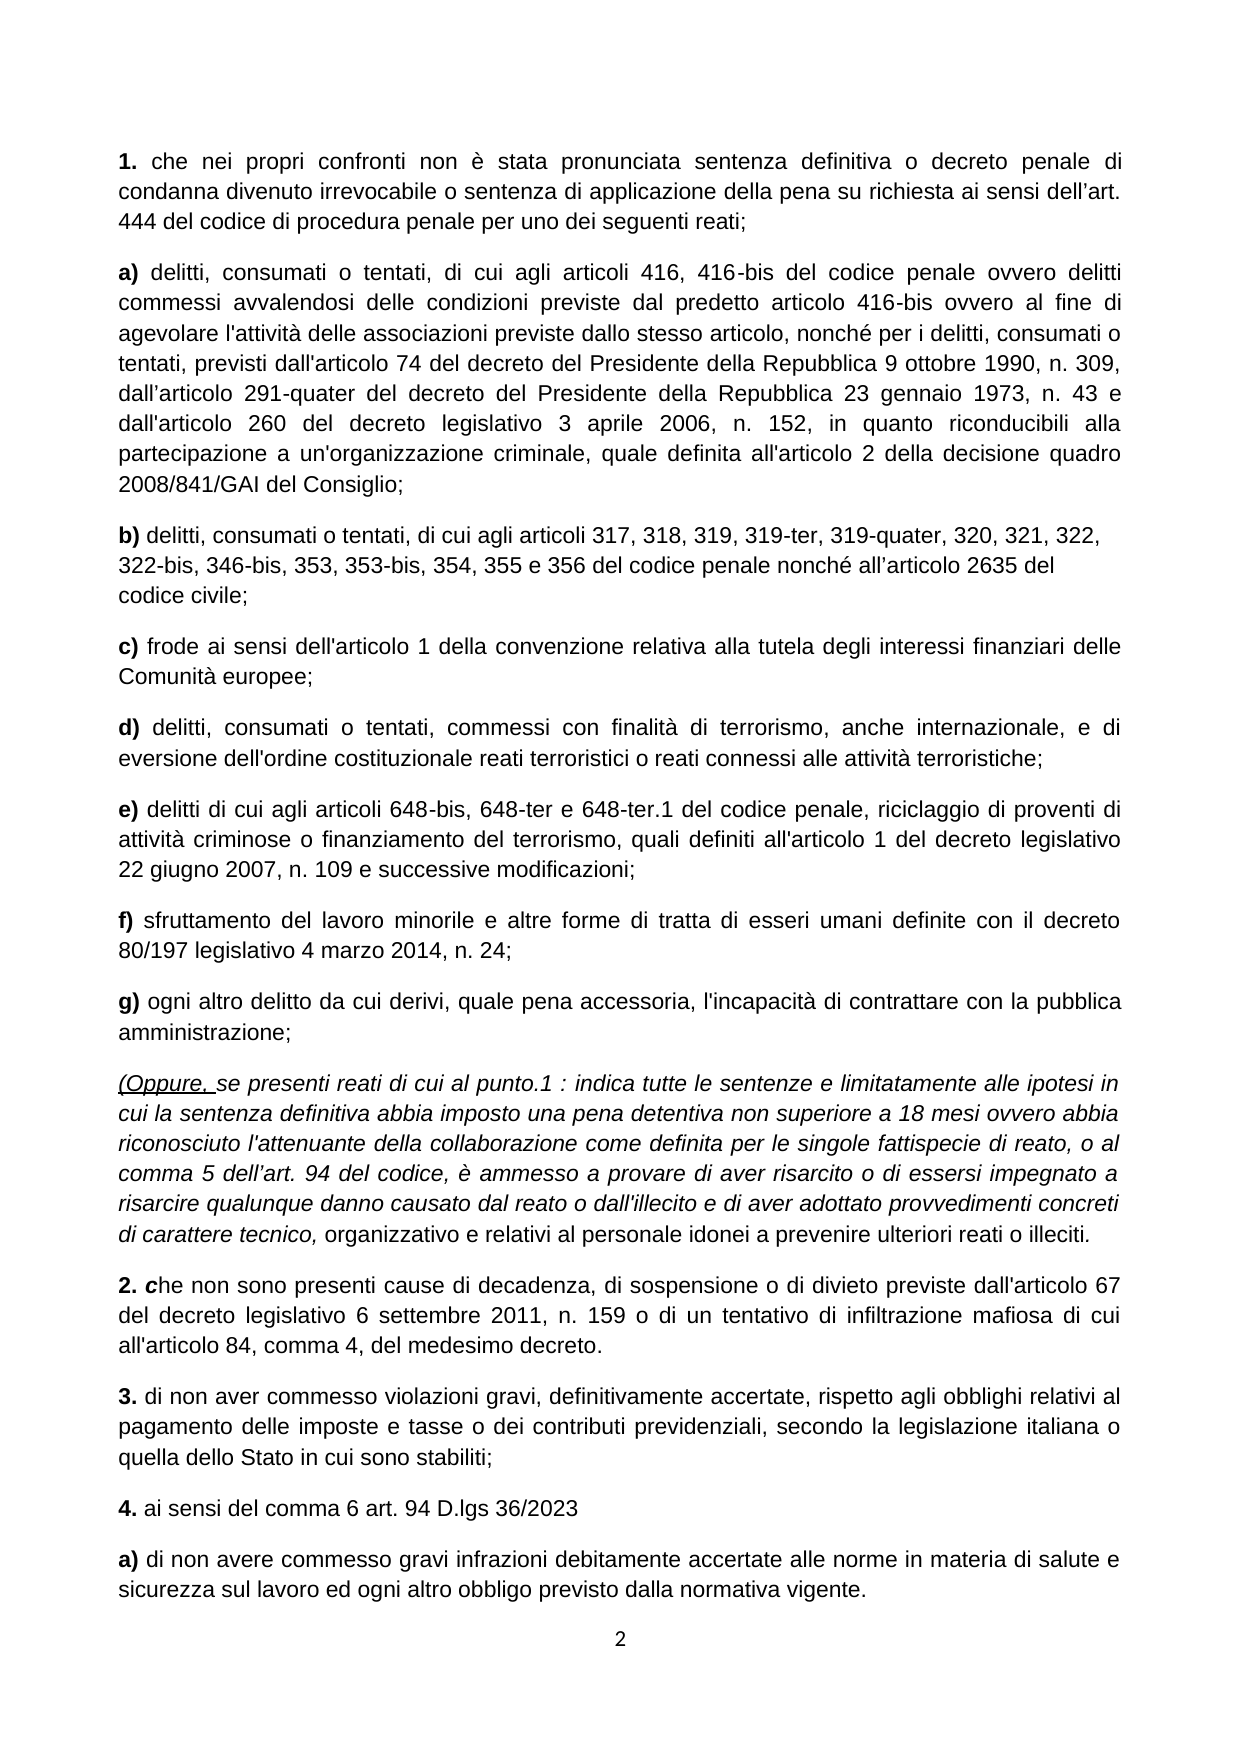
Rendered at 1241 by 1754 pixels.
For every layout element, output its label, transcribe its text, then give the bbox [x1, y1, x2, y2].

text 3. di non aver commesso violazioni gravi, definitivamente accertate, rispetto agli obblighi relativi al pagamento delle imposte e tasse o dei contributi previdenziali, secondo la legislazione italiana o quella dello Stato in cui sono stabiliti; [118, 1383, 1122, 1470]
text g) ogni altro delitto da cui derivi, quale pena accessoria, l'incapacità di contrattare con la pubblica amministrazione; [118, 988, 1122, 1045]
text (Oppure, se presenti reati di cui al punto.1 : indica tutte le sentenze e limitatamente alle ipotesi in cui la sentenza definitiva abbia imposto una pena detentiva non superiore a 18 mesi ovvero abbia riconosciuto l'attenuante della collaborazione come definita per le singole fattispecie di reato, o al comma 5 dell’art. 94 del codice, è ammesso a provare di aver risarcito o di essersi impegnato a risarcire qualunque danno causato dal reato o dall'illecito e di aver adottato provvedimenti concreti di carattere tecnico, organizzativo e relativi al personale idonei a prevenire ulteriori reati o illeciti. [118, 1069, 1122, 1247]
text 1. che nei propri confronti non è stata pronunciata sentenza definitiva o decreto penale di condanna divenuto irrevocabile o sentenza di applicazione della pena su richiesta ai sensi dell’art. 444 del codice di procedura penale per uno dei seguenti reati; [118, 148, 1122, 234]
text b) delitti, consumati o tentati, di cui agli articoli 317, 318, 319, 319-ter, 319-quater, 320, 321, 322, 322-bis, 346-bis, 353, 353-bis, 354, 355 e 356 del codice penale nonché all’articolo 2635 del codice civile; [118, 522, 1122, 608]
text 4. ai sensi del comma 6 art. 94 D.lgs 36/2023 [118, 1494, 1122, 1521]
text e) delitti di cui agli articoli 648-bis, 648-ter e 648-ter.1 del codice penale, riciclaggio di proventi di attività criminose o finanziamento del terrorismo, quali definiti all'articolo 1 del decreto legislativo 22 giugno 2007, n. 109 e successive modificazioni; [118, 796, 1122, 882]
text d) delitti, consumati o tentati, commessi con finalità di terrorismo, anche internazionale, e di eversione dell'ordine costituzionale reati terroristici o reati connessi alle attività terroristiche; [118, 714, 1122, 771]
text 2. che non sono presenti cause di decadenza, di sospensione o di divieto previste dall'articolo 67 del decreto legislativo 6 settembre 2011, n. 159 o di un tentativo di infiltrazione mafiosa di cui all'articolo 84, comma 4, del medesimo decreto. [118, 1272, 1122, 1358]
text c) frode ai sensi dell'articolo 1 della convenzione relativa alla tutela degli interessi finanziari delle Comunità europee; [118, 633, 1122, 689]
text f) sfruttamento del lavoro minorile e altre forme di tratta di esseri umani definite con il decreto 80/197 legislativo 4 marzo 2014, n. 24; [118, 907, 1122, 963]
text a) delitti, consumati o tentati, di cui agli articoli 416, 416-bis del codice penale ovvero delitti commessi avvalendosi delle condizioni previste dal predetto articolo 416-bis ovvero al fine di agevolare l'attività delle associazioni previste dallo stesso articolo, nonché per i delitti, consumati o tentati, previsti dall'articolo 74 del decreto del Presidente della Repubblica 9 ottobre 1990, n. 309, dall’articolo 291-quater del decreto del Presidente della Repubblica 23 gennaio 1973, n. 43 e dall'articolo 260 del decreto legislativo 3 aprile 2006, n. 152, in quanto riconducibili alla partecipazione a un'organizzazione criminale, quale definita all'articolo 2 della decisione quadro 2008/841/GAI del Consiglio; [118, 259, 1122, 497]
text a) di non avere commesso gravi infrazioni debitamente accertate alle norme in materia di salute e sicurezza sul lavoro ed ogni altro obbligo previsto dalla normativa vigente. [118, 1546, 1122, 1602]
